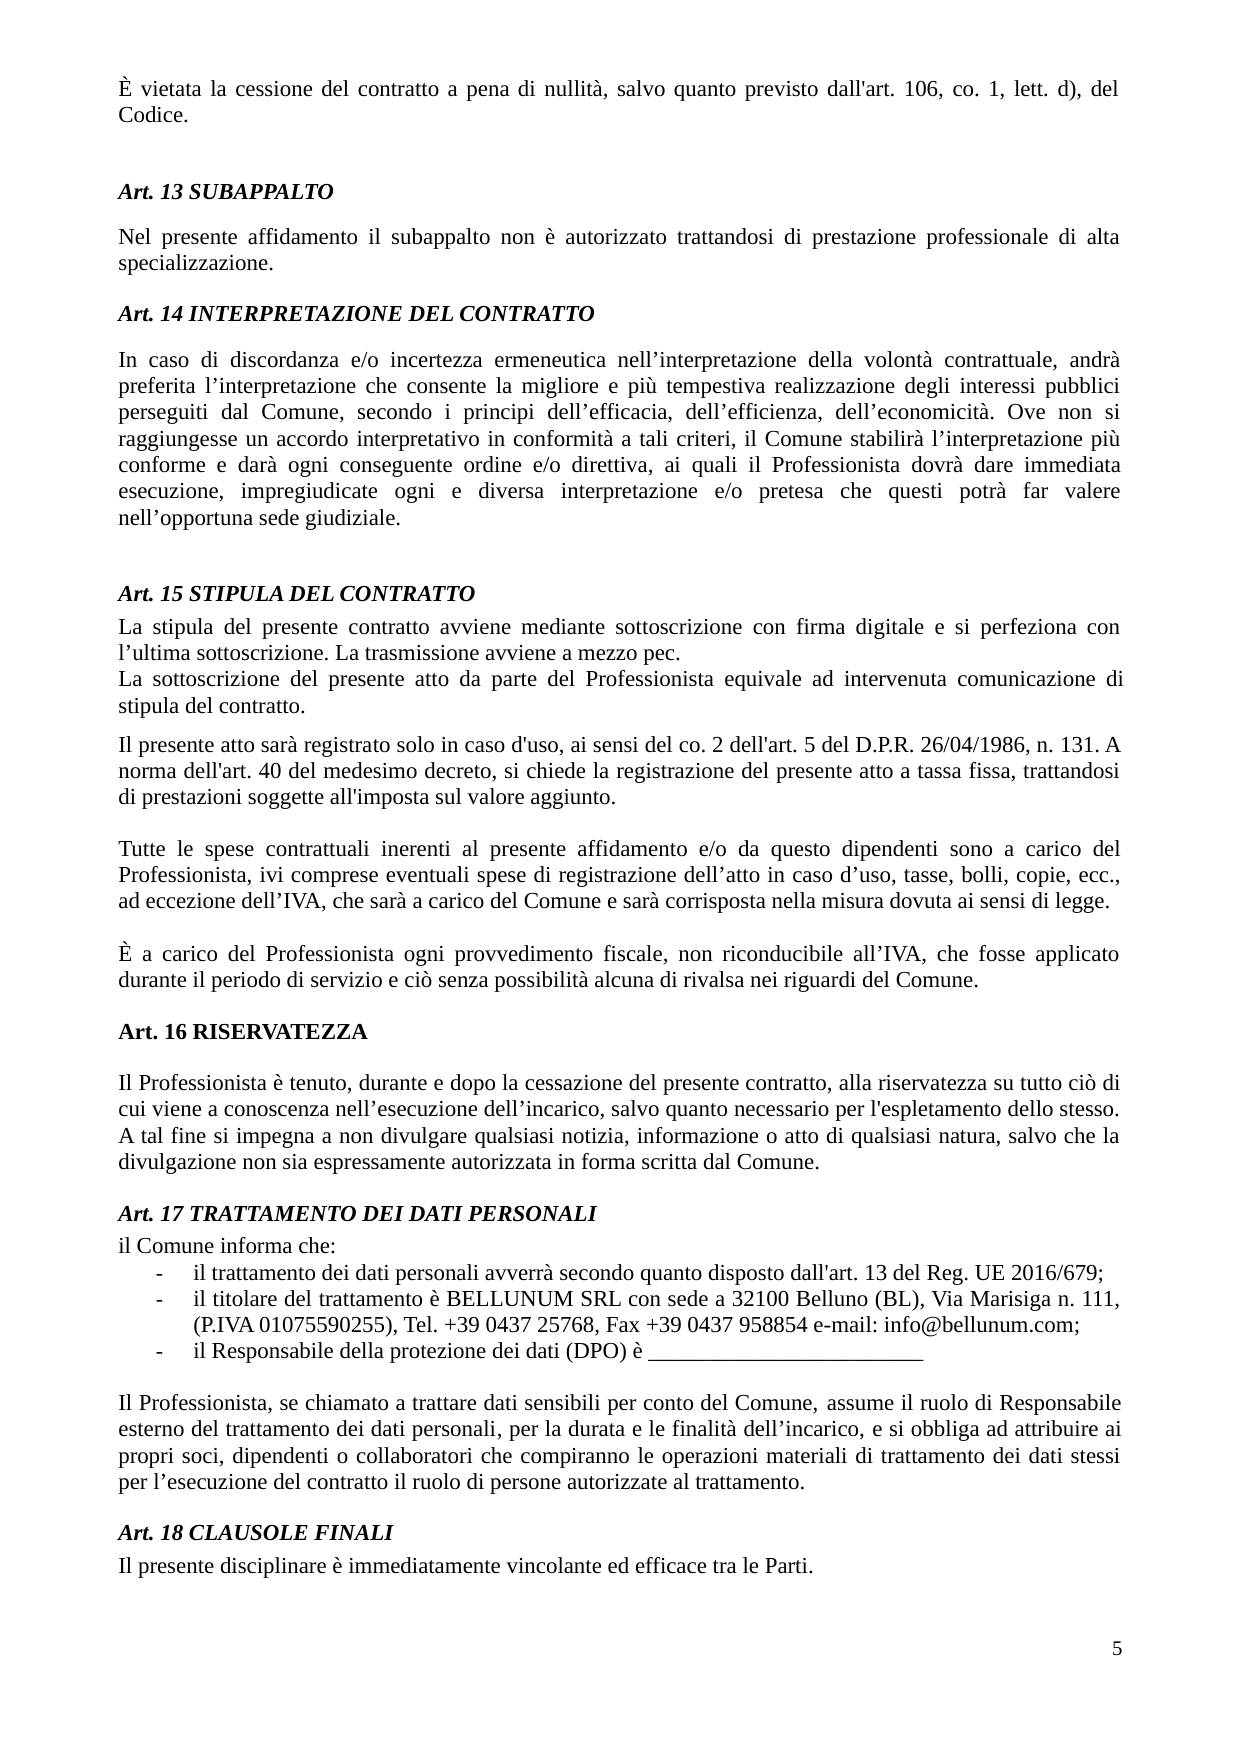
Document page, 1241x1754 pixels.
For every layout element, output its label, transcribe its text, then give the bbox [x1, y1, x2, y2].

text È a carico del Professionista ogni provvedimento fiscale, non riconducibile all’IVA, che fosse applicato durante il periodo di servizio e ciò senza possibilità alcuna di rivalsa nei riguardi del Comune. [118, 940, 1122, 993]
text Il Professionista è tenuto, durante e dopo la cessazione del presente contratto, alla riservatezza su tutto ciò di cui viene a conoscenza nell’esecuzione dell’incarico, salvo quanto necessario per l'espletamento dello stesso. A tal fine si impegna a non divulgare qualsiasi notizia, informazione o atto di qualsiasi natura, salvo che la divulgazione non sia espressamente autorizzata in forma scritta dal Comune. [118, 1069, 1122, 1174]
subtitle Art. 15 STIPULA DEL CONTRATTO [118, 580, 1122, 606]
subtitle Art. 18 CLAUSOLE FINALI [118, 1519, 1122, 1546]
text Nel presente affidamento il subappalto non è autorizzato trattandosi di prestazione professionale di alta specializzazione. [118, 223, 1122, 276]
subtitle Art. 17 TRATTAMENTO DEI DATI PERSONALI [118, 1199, 1122, 1226]
list il titolare del trattamento è BELLUNUM SRL con sede a 32100 Belluno (BL), Via Marisiga n. 111, (P.IVA 01075590255), Tel. +39 0437 25768, Fax +39 0437 958854 e-mail: info@bellunum.com; [156, 1285, 1122, 1338]
list il Responsabile della protezione dei dati (DPO) è ________________________ [156, 1338, 1122, 1364]
text Il presente atto sarà registra­to solo in caso d'uso, ai sensi del co. 2 dell'art. 5 del D.P.R. 26/04/1986, n. 131. A norma dell'art. 40 del medesimo decreto, si chiede la registrazione del presente atto a tassa fissa, trattandosi di prestazioni soggette all'imposta sul valore aggiunto. [118, 731, 1122, 810]
text La sottoscrizione del presente atto da parte del Professionista equivale ad intervenuta comunicazione di stipula del contratto. [118, 665, 1125, 718]
text Art. 16 RISERVATEZZA [118, 1018, 1122, 1044]
list il trattamento dei dati personali avverrà secondo quanto disposto dall'art. 13 del Reg. UE 2016/679; [156, 1258, 1122, 1285]
subtitle Art. 13 SUBAPPALTO [118, 178, 1122, 204]
text Il Professionista, se chiamato a trattare dati sensibili per conto del Comune, assume il ruolo di Responsabile esterno del trattamento dei dati personali, per la durata e le finalità dell’incarico, e si obbliga ad attribuire ai propri soci, dipendenti o collaboratori che compiranno le operazioni materiali di trattamento dei dati stessi per l’esecuzione del contratto il ruolo di persone autorizzate al trattamento. [118, 1389, 1122, 1494]
subtitle Art. 14 INTERPRETAZIONE DEL CONTRATTO [118, 301, 1122, 327]
text È vietata la cessione del contratto a pena di nullità, salvo quanto previsto dall'art. 106, co. 1, lett. d), del Codice. [118, 75, 1122, 128]
text La stipula del presente contratto avviene mediante sottoscrizione con firma digitale e si perfeziona con l’ultima sottoscrizione. La trasmissione avviene a mezzo pec. [118, 613, 1122, 665]
text il Comune informa che: [118, 1232, 1122, 1258]
text Tutte le spese contrattuali inerenti al presente affidamento e/o da questo dipendenti sono a carico del Professionista, ivi comprese eventuali spese di registrazione dell’atto in caso d’uso, tasse, bolli, copie, ecc., ad eccezione dell’IVA, che sarà a carico del Comune e sarà corrisposta nella misura dovuta ai sensi di legge. [118, 835, 1122, 914]
text In caso di discordanza e/o incertezza ermeneutica nell’interpretazione della volontà contrattuale, andrà preferita l’interpretazione che consente la migliore e più tempestiva realizzazione degli interessi pubblici perseguiti dal Comune, secondo i principi dell’efficacia, dell’efficienza, dell’economicità. Ove non si raggiungesse un accordo interpretativo in conformità a tali criteri, il Comune stabilirà l’interpretazione più conforme e darà ogni conseguente ordine e/o direttiva, ai quali il Professionista dovrà dare immediata esecuzione, impregiudicate ogni e diversa interpretazione e/o pretesa che questi potrà far valere nell’opportuna sede giudiziale. [118, 346, 1122, 530]
text Il presente disciplinare è immediatamente vincolante ed efficace tra le Parti. [118, 1552, 1122, 1578]
